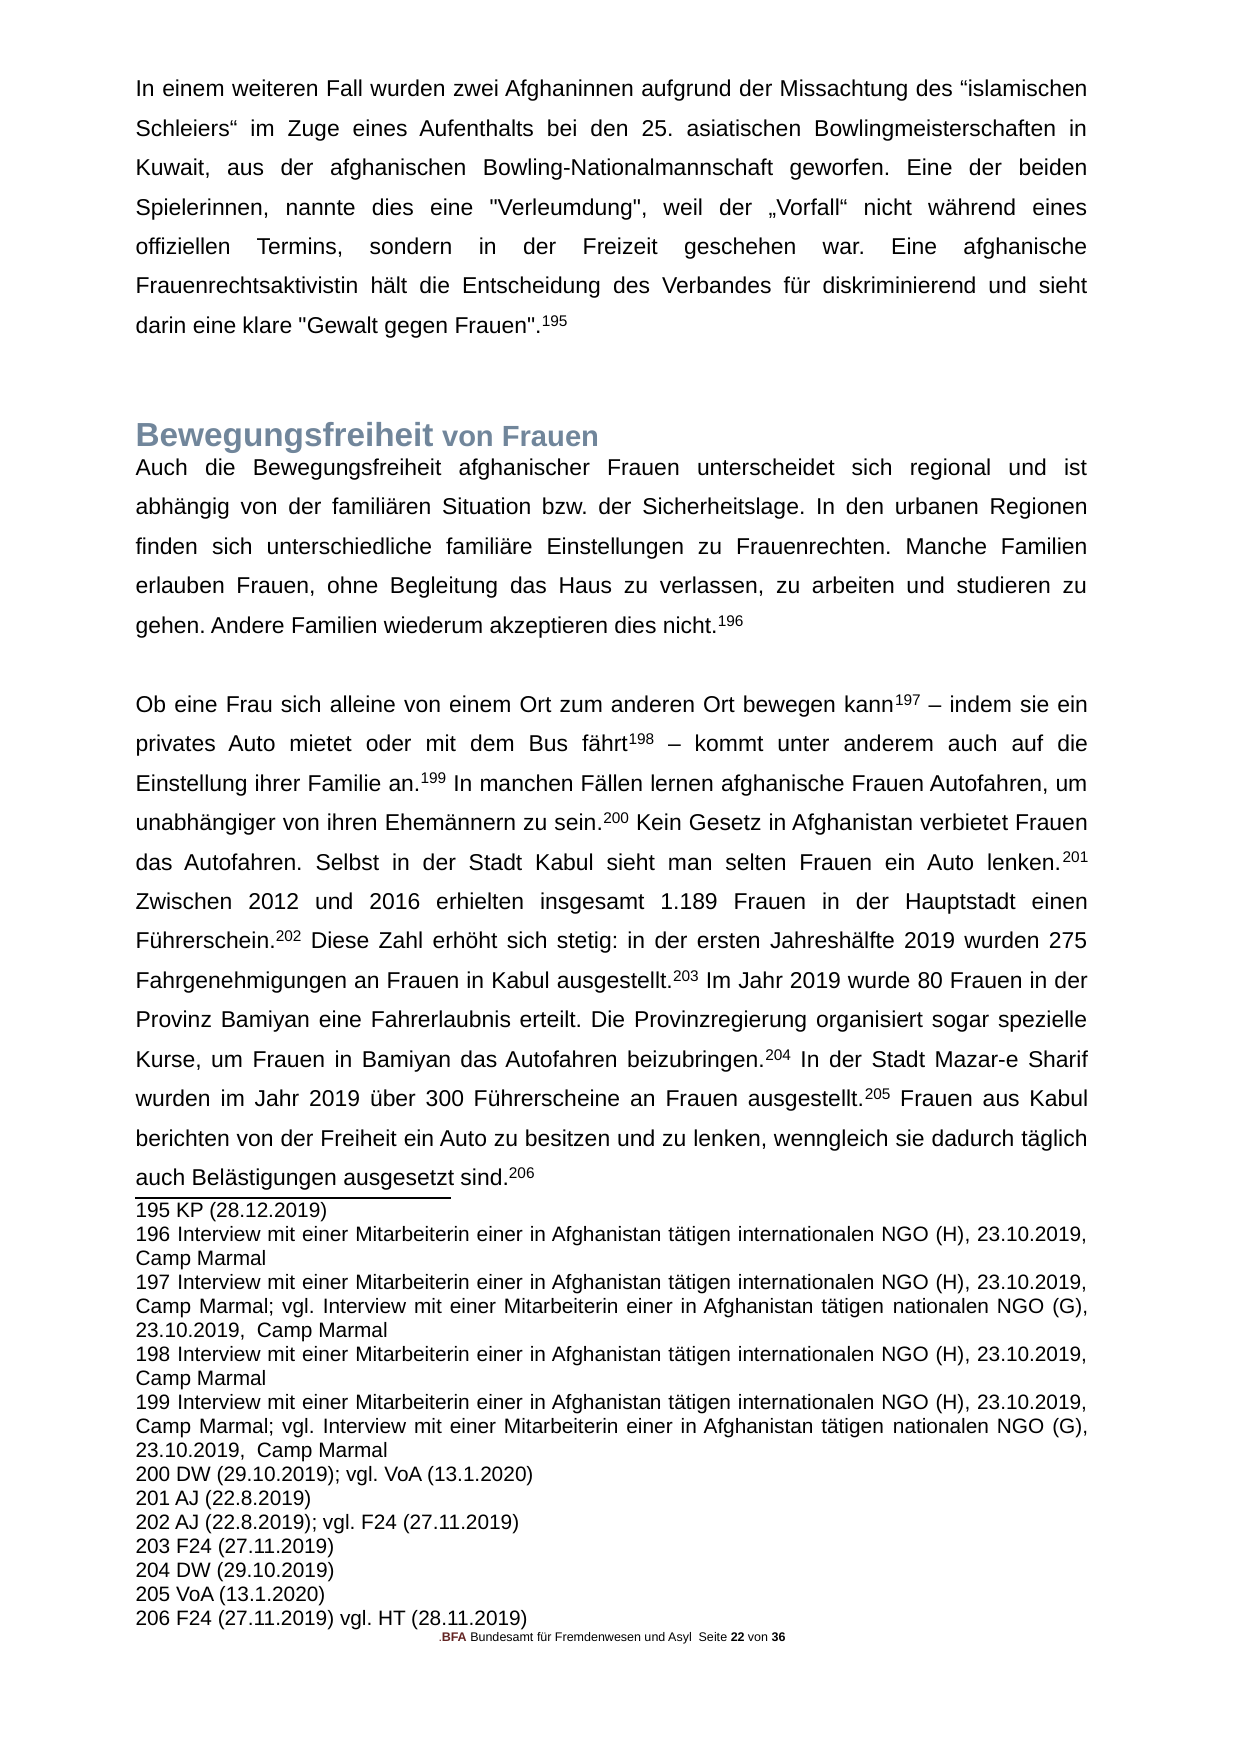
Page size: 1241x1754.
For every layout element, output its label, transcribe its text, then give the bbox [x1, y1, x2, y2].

text Auch die Bewegungsfreiheit afghanischer Frauen unterscheidet sich regional und ist abhängig von der familiären Situation bzw. der Sicherheitslage. In den urbanen Regionen finden sich unterschiedliche familiäre Einstellungen zu Frauenrechten. Manche Familien erlauben Frauen, ohne Begleitung das Haus zu verlassen, zu arbeiten und studieren zu gehen. Andere Familien wiederum akzeptieren dies nicht. [135, 454, 1088, 638]
text KP (28.12.2019) [135, 1198, 1088, 1222]
text Interview mit einer Mitarbeiterin einer in Afghanistan tätigen internationalen NGO (H), 23.10.2019, Camp Marmal; vgl. Interview mit einer Mitarbeiterin einer in Afghanistan tätigen nationalen NGO (G), 23.10.2019, Camp Marmal [135, 1270, 1088, 1342]
text DW (29.10.2019) [135, 1558, 1088, 1582]
text In einem weiteren Fall wurden zwei Afghaninnen aufgrund der Missachtung des “islamischen Schleiers“ im Zuge eines Aufenthalts bei den 25. asiatischen Bowlingmeisterschaften in Kuwait, aus der afghanischen Bowling-Nationalmannschaft geworfen. Eine der beiden Spielerinnen, nannte dies eine "Verleumdung", weil der „Vorfall“ nicht während eines offiziellen Termins, sondern in der Freizeit geschehen war. Eine afghanische Frauenrechtsaktivistin hält die Entscheidung des Verbandes für diskriminierend und sieht darin eine klare "Gewalt gegen Frauen". [135, 75, 1088, 338]
subtitle Bewegungsfreiheit von Frauen [135, 415, 1088, 454]
text F24 (27.11.2019) [135, 1534, 1088, 1558]
text Interview mit einer Mitarbeiterin einer in Afghanistan tätigen internationalen NGO (H), 23.10.2019, Camp Marmal; vgl. Interview mit einer Mitarbeiterin einer in Afghanistan tätigen nationalen NGO (G), 23.10.2019, Camp Marmal [135, 1390, 1088, 1462]
text Interview mit einer Mitarbeiterin einer in Afghanistan tätigen internationalen NGO (H), 23.10.2019, Camp Marmal [135, 1342, 1088, 1390]
text DW (29.10.2019); vgl. VoA (13.1.2020) [135, 1462, 1088, 1486]
text AJ (22.8.2019) [135, 1486, 1088, 1510]
text Interview mit einer Mitarbeiterin einer in Afghanistan tätigen internationalen NGO (H), 23.10.2019, Camp Marmal [135, 1222, 1088, 1270]
text F24 (27.11.2019) vgl. HT (28.11.2019) [135, 1606, 1088, 1629]
text Ob eine Frau sich alleine von einem Ort zum anderen Ort bewegen kann – indem sie ein privates Auto mietet oder mit dem Bus fährt – kommt unter anderem auch auf die Einstellung ihrer Familie an. In manchen Fällen lernen afghanische Frauen Autofahren, um unabhängiger von ihren Ehemännern zu sein. Kein Gesetz in Afghanistan verbietet Frauen das Autofahren. Selbst in der Stadt Kabul sieht man selten Frauen ein Auto lenken. Zwischen 2012 und 2016 erhielten insgesamt 1.189 Frauen in der Hauptstadt einen Führerschein. Diese Zahl erhöht sich stetig: in der ersten Jahreshälfte 2019 wurden 275 Fahrgenehmigungen an Frauen in Kabul ausgestellt. Im Jahr 2019 wurde 80 Frauen in der Provinz Bamiyan eine Fahrerlaubnis erteilt. Die Provinzregierung organisiert sogar spezielle Kurse, um Frauen in Bamiyan das Autofahren beizubringen. In der Stadt Mazar-e Sharif wurden im Jahr 2019 über 300 Führerscheine an Frauen ausgestellt. Frauen aus Kabul berichten von der Freiheit ein Auto zu besitzen und zu lenken, wenngleich sie dadurch täglich auch Belästigungen ausgesetzt sind. [135, 691, 1088, 1191]
text AJ (22.8.2019); vgl. F24 (27.11.2019) [135, 1510, 1088, 1534]
text VoA (13.1.2020) [135, 1582, 1088, 1606]
